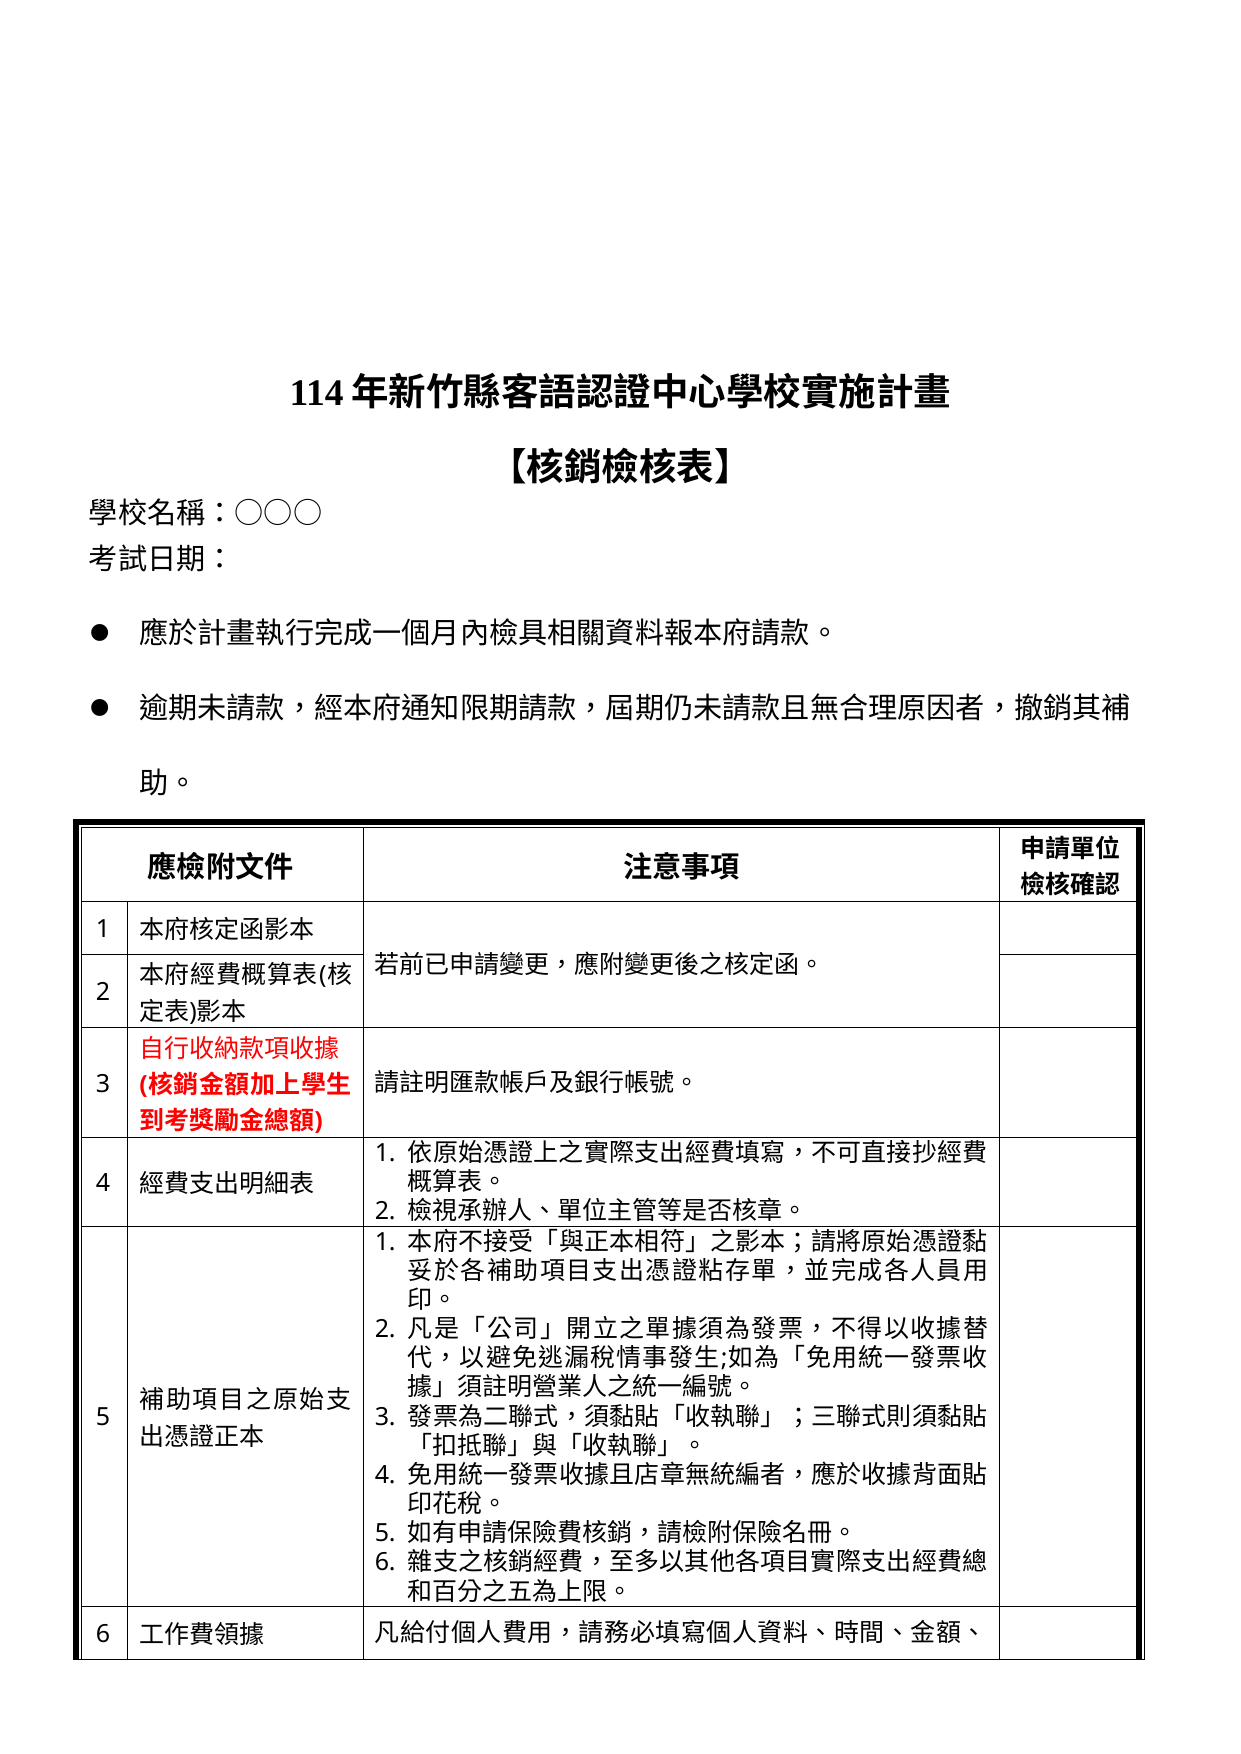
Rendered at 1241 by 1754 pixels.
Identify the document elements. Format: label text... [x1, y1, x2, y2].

table_cell 工作費領據 [128, 1607, 363, 1659]
list 應於計畫執行完成一個月內檢具相關資料報本府請款。 [89, 594, 1152, 669]
table_cell 請註明匯款帳戶及銀行帳號。 [364, 1028, 999, 1137]
text 114年新竹縣客語認證中心學校實施計畫 [89, 352, 1152, 427]
table_cell 經費支出明細表 [128, 1138, 363, 1226]
table_cell 6 [82, 1607, 127, 1659]
text 學校名稱：○○○ [89, 502, 1152, 529]
table_cell 1 [82, 902, 127, 954]
table_header 申請單位 檢核確認 [1000, 828, 1136, 901]
table_cell 3 [82, 1028, 127, 1137]
table_cell 4 [82, 1138, 127, 1226]
table_header 注意事項 [364, 828, 999, 901]
table_cell 本府核定函影本 [128, 902, 363, 954]
table_cell 凡給付個人費用，請務必填寫個人資料、時間、金額、 [364, 1607, 999, 1659]
text 【核銷檢核表】 [89, 427, 1152, 502]
text 考試日期： [89, 548, 1152, 575]
table_cell 5 [82, 1227, 127, 1606]
table_cell 本府不接受「與正本相符」之影本；請將原始憑證黏妥於各補助項目支出憑證粘存單，並完成各人員用印。 凡是「公司」開立之單據須為發票，不得以收據替代，以避免逃漏稅情事發生;如為「免用統一發票收據」須註明營業人之統一編號。 發票為二聯式，須黏貼「收執聯」；三聯式則須黏貼「扣抵聯」與「收執聯」。 免用統一發票收據且店章無統編者，應於收據背面貼印花稅。 如有申請保險費核銷，請檢附保險名冊。 雜支之核銷經費，至多以其他各項目實際支出經費總和百分之五為上限。 [364, 1227, 999, 1606]
table_cell [1000, 1138, 1136, 1226]
table_cell 自行收納款項收據 (核銷金額加上學生到考獎勵金總額) [128, 1028, 363, 1137]
table_cell 補助項目之原始支出憑證正本 [128, 1227, 363, 1606]
table_header 應檢附文件 [82, 828, 363, 901]
table_cell 依原始憑證上之實際支出經費填寫，不可直接抄經費概算表。 檢視承辦人、單位主管等是否核章。 [364, 1138, 999, 1226]
table_cell [1000, 955, 1136, 1027]
table_cell 若前已申請變更，應附變更後之核定函。 [364, 902, 999, 1027]
table_cell [1000, 1227, 1136, 1606]
table_cell [1000, 1607, 1136, 1659]
table_cell 本府經費概算表(核定表)影本 [128, 955, 363, 1027]
table_cell [1000, 902, 1136, 954]
list 逾期未請款，經本府通知限期請款，屆期仍未請款且無合理原因者，撤銷其補助。 [89, 669, 1152, 819]
table_cell 2 [82, 955, 127, 1027]
table_cell [1000, 1028, 1136, 1137]
